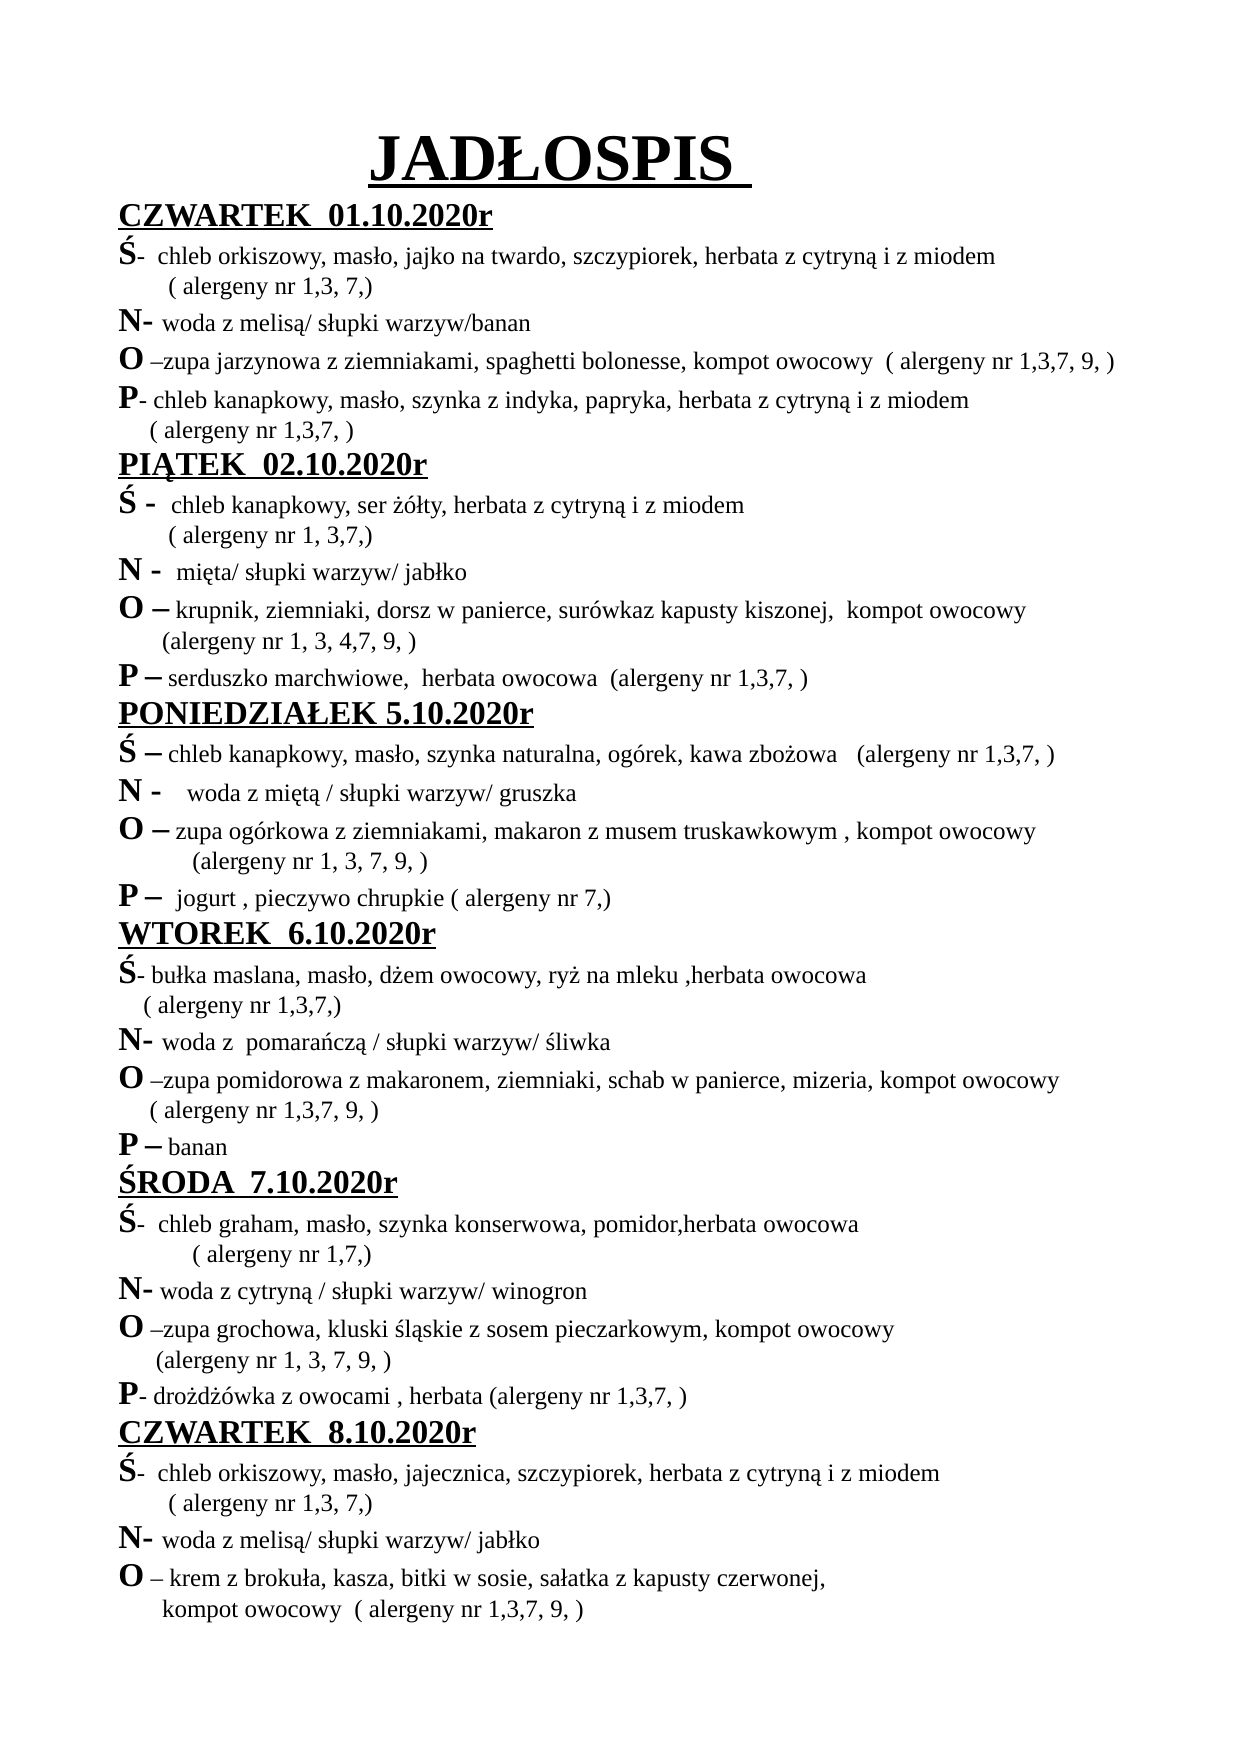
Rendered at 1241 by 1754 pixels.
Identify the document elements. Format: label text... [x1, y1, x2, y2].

text Ś - chleb kanapkowy, ser żółty, herbata z cytryną i z miodem [118, 482, 1122, 521]
text O – krupnik, ziemniaki, dorsz w panierce, surówkaz kapusty kiszonej, kompot owocowy [118, 588, 1122, 626]
text Ś- chleb orkiszowy, masło, jajko na twardo, szczypiorek, herbata z cytryną i z miodem [118, 233, 1122, 271]
text P – serduszko marchwiowe, herbata owocowa (alergeny nr 1,3,7, ) [118, 655, 1122, 693]
text P- drożdżówka z owocami , herbata (alergeny nr 1,3,7, ) [118, 1373, 1122, 1412]
text ŚRODA 7.10.2020r [118, 1163, 1122, 1201]
text ( alergeny nr 1,3,7, ) [118, 415, 1122, 444]
text ( alergeny nr 1,3, 7,) [118, 271, 1122, 300]
text ( alergeny nr 1, 3,7,) [118, 521, 1122, 549]
text O – krem z brokuła, kasza, bitki w sosie, sałatka z kapusty czerwonej, [118, 1556, 1122, 1594]
text kompot owocowy ( alergeny nr 1,3,7, 9, ) [118, 1594, 1122, 1623]
text P- chleb kanapkowy, masło, szynka z indyka, papryka, herbata z cytryną i z miodem [118, 377, 1122, 415]
text N- woda z melisą/ słupki warzyw/ jabłko [118, 1517, 1122, 1556]
text (alergeny nr 1, 3, 4,7, 9, ) [118, 626, 1122, 655]
text Ś- bułka maslana, masło, dżem owocowy, ryż na mleku ,herbata owocowa [118, 952, 1122, 990]
text ( alergeny nr 1,3,7,) [118, 990, 1122, 1019]
text (alergeny nr 1, 3, 7, 9, ) [118, 1345, 1122, 1373]
text O –zupa grochowa, kluski śląskie z sosem pieczarkowym, kompot owocowy [118, 1306, 1122, 1345]
text Ś- chleb graham, masło, szynka konserwowa, pomidor,herbata owocowa ( alergeny nr 1,7,) [118, 1201, 1122, 1268]
text Ś – chleb kanapkowy, masło, szynka naturalna, ogórek, kawa zbożowa (alergeny nr 1,3,7, ) [118, 731, 1122, 770]
text P – jogurt , pieczywo chrupkie ( alergeny nr 7,) [118, 875, 1122, 913]
text CZWARTEK 8.10.2020r [118, 1412, 1122, 1450]
text Ś- chleb orkiszowy, masło, jajecznica, szczypiorek, herbata z cytryną i z miodem [118, 1450, 1122, 1488]
text N- woda z melisą/ słupki warzyw/banan [118, 300, 1122, 338]
text N - woda z miętą / słupki warzyw/ gruszka [118, 770, 1122, 808]
text O –zupa pomidorowa z makaronem, ziemniaki, schab w panierce, mizeria, kompot owocowy [118, 1057, 1122, 1096]
text WTOREK 6.10.2020r [118, 913, 1122, 952]
text PONIEDZIAŁEK 5.10.2020r [118, 693, 1122, 731]
text N- woda z cytryną / słupki warzyw/ winogron [118, 1268, 1122, 1306]
text N- woda z pomarańczą / słupki warzyw/ śliwka [118, 1019, 1122, 1057]
text N - mięta/ słupki warzyw/ jabłko [118, 549, 1122, 588]
text ( alergeny nr 1,3,7, 9, ) [118, 1096, 1122, 1124]
text JADŁOSPIS [118, 118, 1122, 195]
text P – banan [118, 1124, 1122, 1163]
text O – zupa ogórkowa z ziemniakami, makaron z musem truskawkowym , kompot owocowy [118, 808, 1122, 846]
text ( alergeny nr 1,3, 7,) [118, 1488, 1122, 1517]
text (alergeny nr 1, 3, 7, 9, ) [118, 846, 1122, 875]
text O –zupa jarzynowa z ziemniakami, spaghetti bolonesse, kompot owocowy ( alergeny nr 1,3,7, 9, ) [118, 338, 1122, 377]
text CZWARTEK 01.10.2020r [118, 195, 1122, 233]
text PIĄTEK 02.10.2020r [118, 444, 1122, 482]
